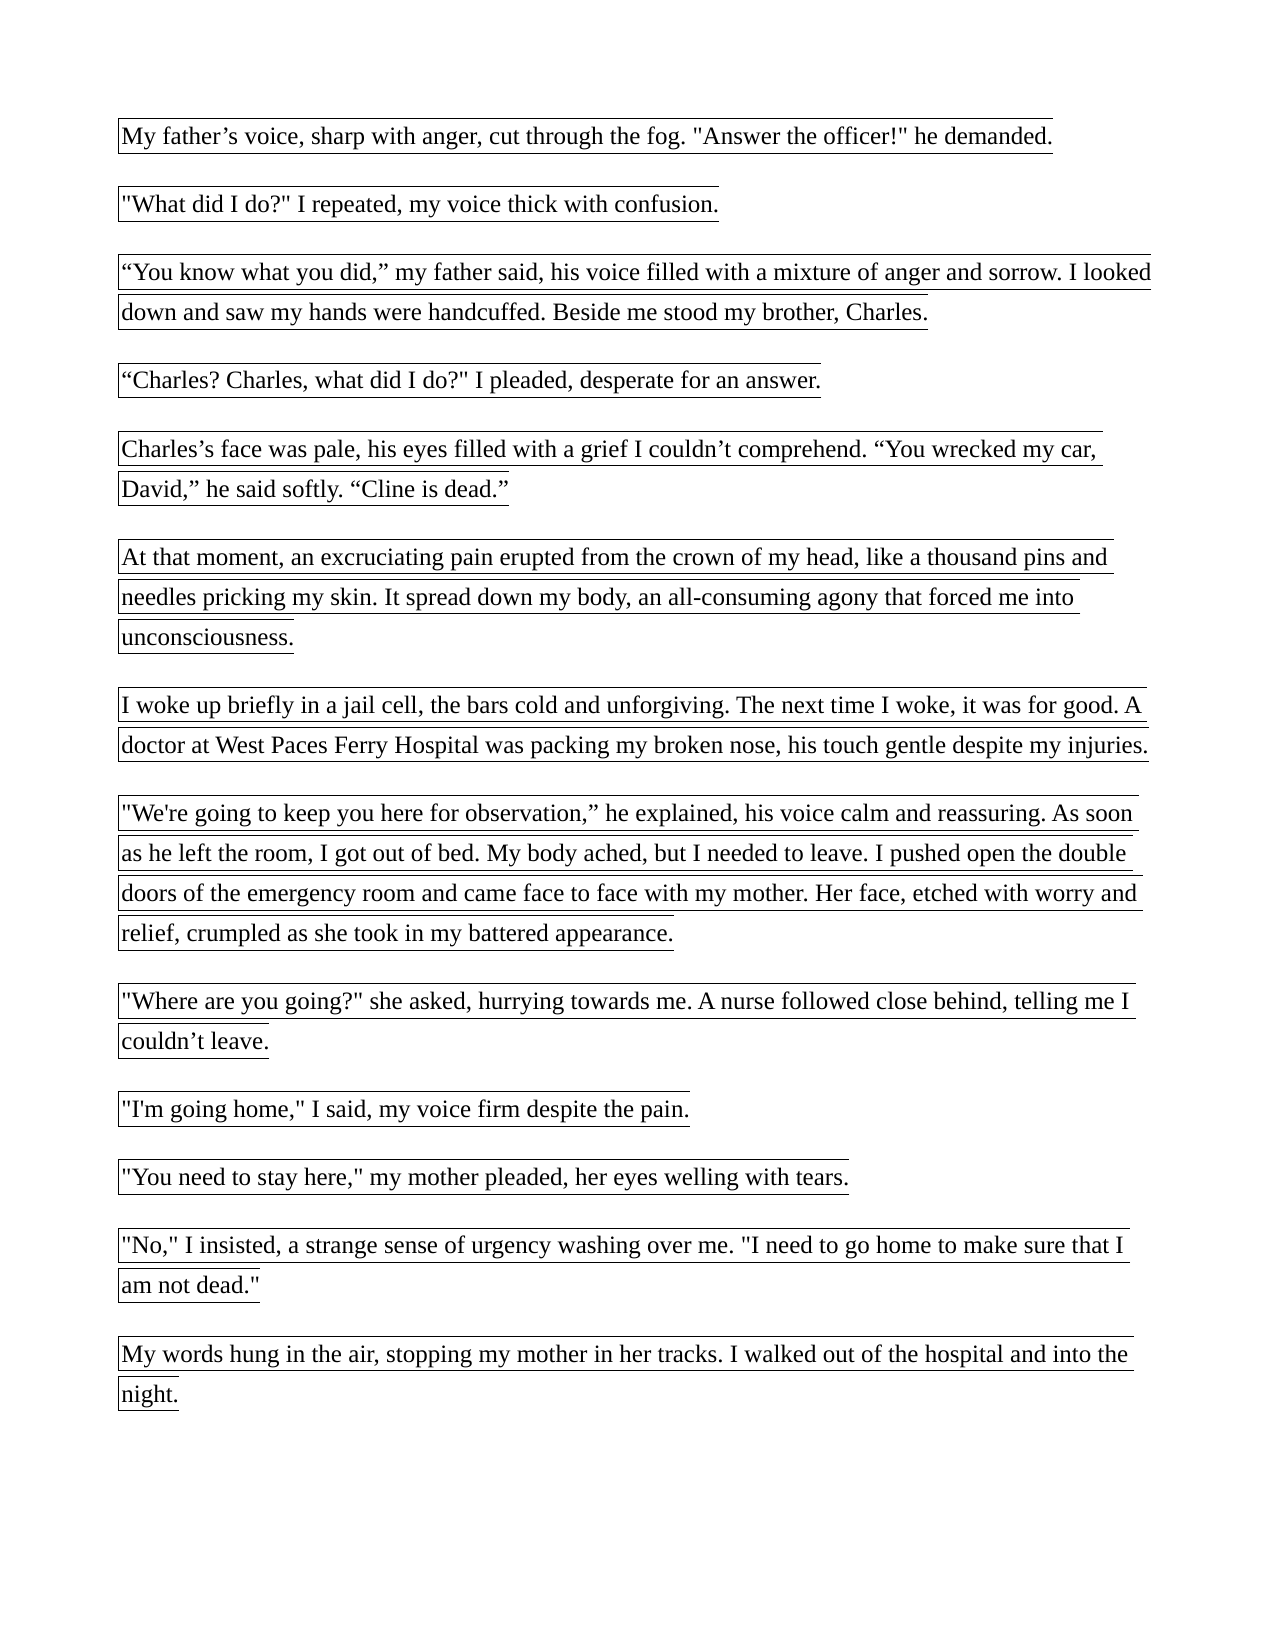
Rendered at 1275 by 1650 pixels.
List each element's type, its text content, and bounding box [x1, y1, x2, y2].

text My father’s voice, sharp with anger, cut through the fog. "Answer the officer!" he demanded. [119, 118, 1157, 153]
text At that moment, an excruciating pain erupted from the crown of my head, like a thousand pins and needles pricking my skin. It spread down my body, an all-consuming agony that forced me into unconsciousness. [118, 539, 1157, 653]
text "We're going to keep you here for observation,” he explained, his voice calm and reassuring. As soon as he left the room, I got out of bed. My body ached, but I needed to leave. I pushed open the double doors of the emergency room and came face to face with my mother. Her face, etched with worry and relief, crumpled as she took in my battered appearance. [118, 795, 1157, 950]
text "What did I do?" I repeated, my voice thick with confusion. [119, 186, 1157, 221]
text I woke up briefly in a jail cell, the bars cold and unforgiving. The next time I woke, it was for good. A doctor at West Paces Ferry Hospital was packing my broken nose, his touch gentle despite my injuries. [118, 687, 1157, 762]
text "No," I insisted, a strange sense of urgency washing over me. "I need to go home to make sure that I am not dead." [118, 1227, 1157, 1302]
text “You know what you did,” my father said, his voice filled with a mixture of anger and sorrow. I looked down and saw my hands were handcuffed. Beside me stood my brother, Charles. [118, 254, 1157, 329]
text “Charles? Charles, what did I do?" I pleaded, desperate for an answer. [118, 362, 1157, 397]
text Charles’s face was pale, his eyes filled with a grief I couldn’t comprehend. “You wrecked my car, David,” he said softly. “Cline is dead.” [118, 431, 1157, 505]
text "You need to stay here," my mother pleaded, her eyes welling with tears. [119, 1159, 1157, 1194]
text "Where are you going?" she asked, hurrying towards me. A nurse followed close behind, telling me I couldn’t leave. [118, 983, 1157, 1058]
text My words hung in the air, stopping my mother in her tracks. I walked out of the hospital and into the night. [118, 1336, 1157, 1410]
text "I'm going home," I said, my voice firm despite the pain. [119, 1091, 1157, 1126]
